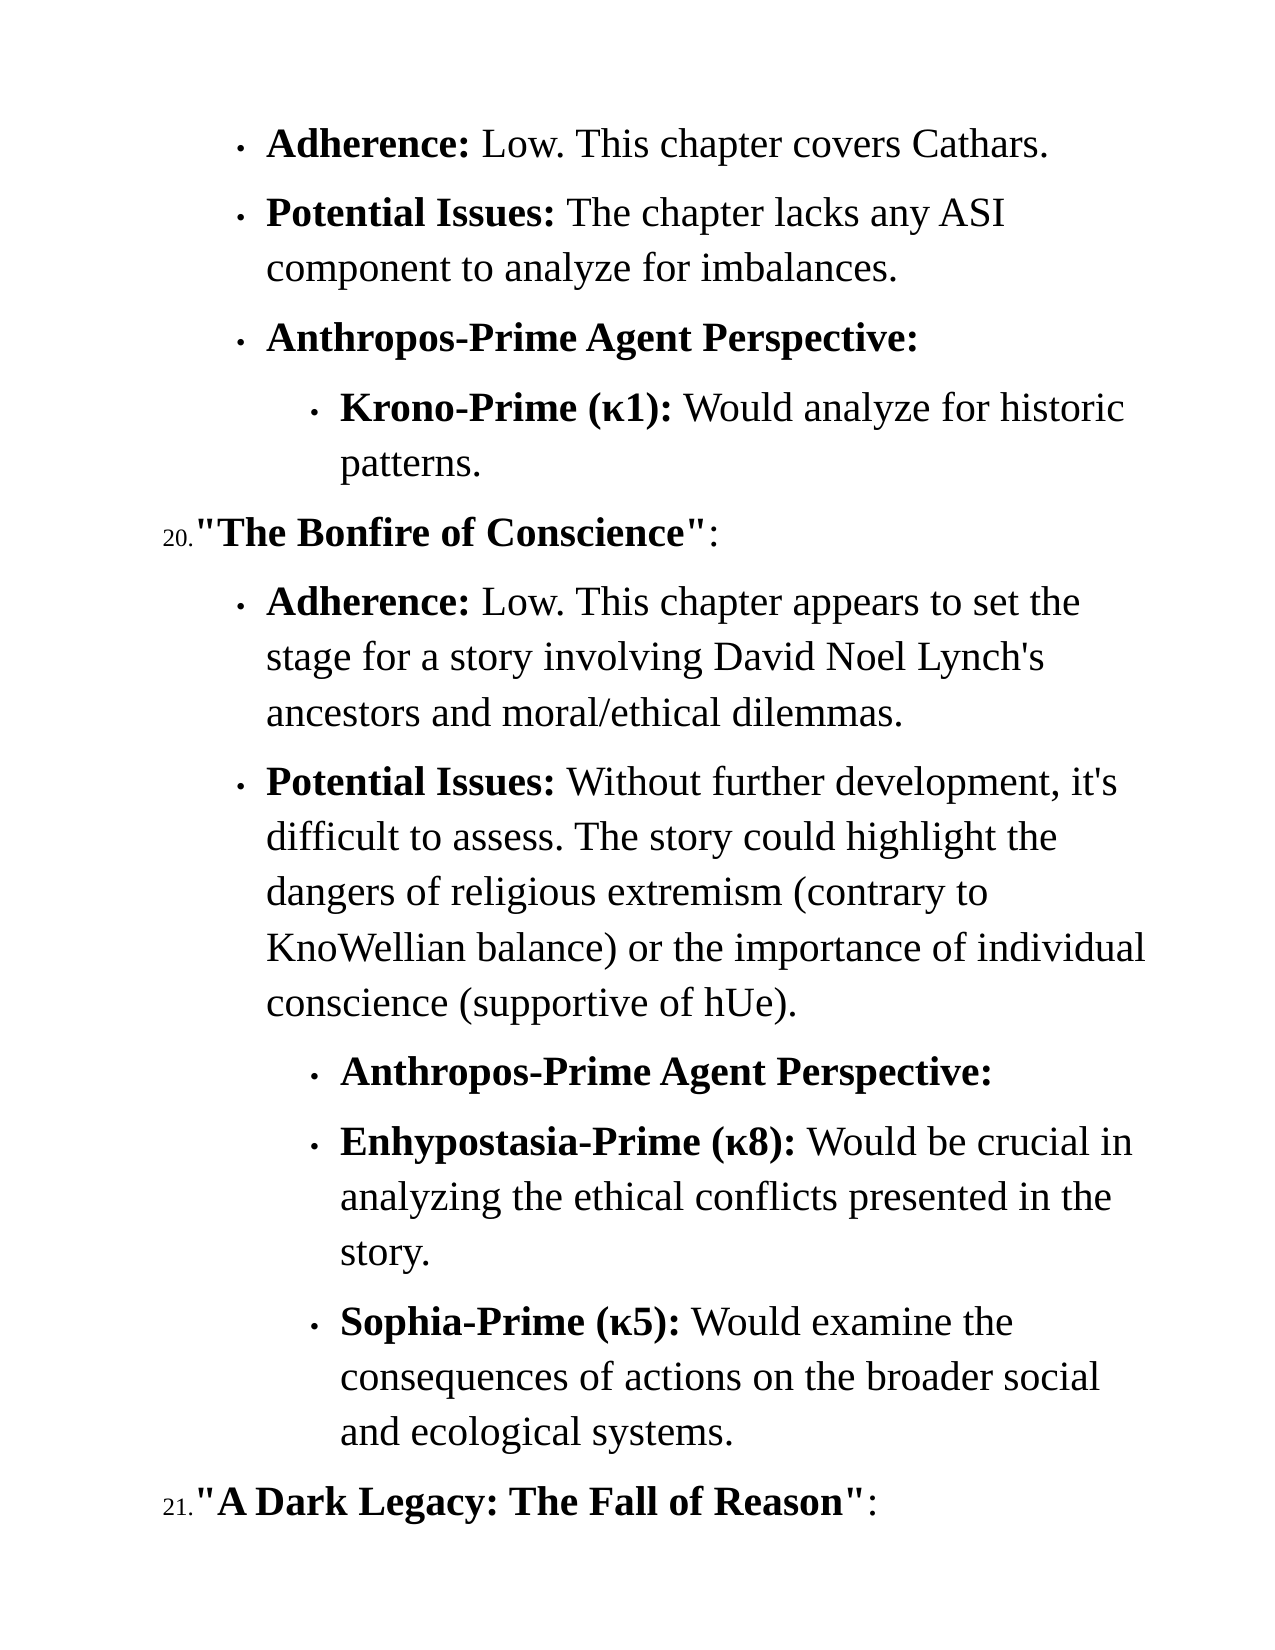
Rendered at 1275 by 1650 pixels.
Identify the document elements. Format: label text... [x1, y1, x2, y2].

list Adherence: Low. This chapter appears to set the stage for a story involving David Noel Lynch's ancestors and moral/ethical dilemmas. [236, 577, 1157, 735]
list Potential Issues: The chapter lacks any ASI component to analyze for imbalances. [236, 188, 1157, 291]
list Krono-Prime (κ1): Would analyze for historic patterns. [310, 382, 1157, 485]
list Adherence: Low. This chapter covers Cathars. [236, 118, 1157, 166]
list "The Bonfire of Conscience": [162, 507, 1157, 555]
list Potential Issues: Without further development, it's difficult to assess. The story could highlight the dangers of religious extremism (contrary to KnoWellian balance) or the importance of individual conscience (supportive of hUe). [236, 757, 1157, 1025]
list Anthropos-Prime Agent Perspective: [310, 1047, 1157, 1095]
list "A Dark Legacy: The Fall of Reason": [162, 1476, 1157, 1524]
list Anthropos-Prime Agent Perspective: [236, 313, 1157, 361]
list Sophia-Prime (κ5): Would examine the consequences of actions on the broader social and ecological systems. [310, 1296, 1157, 1454]
list Enhypostasia-Prime (κ8): Would be crucial in analyzing the ethical conflicts presented in the story. [310, 1116, 1157, 1274]
